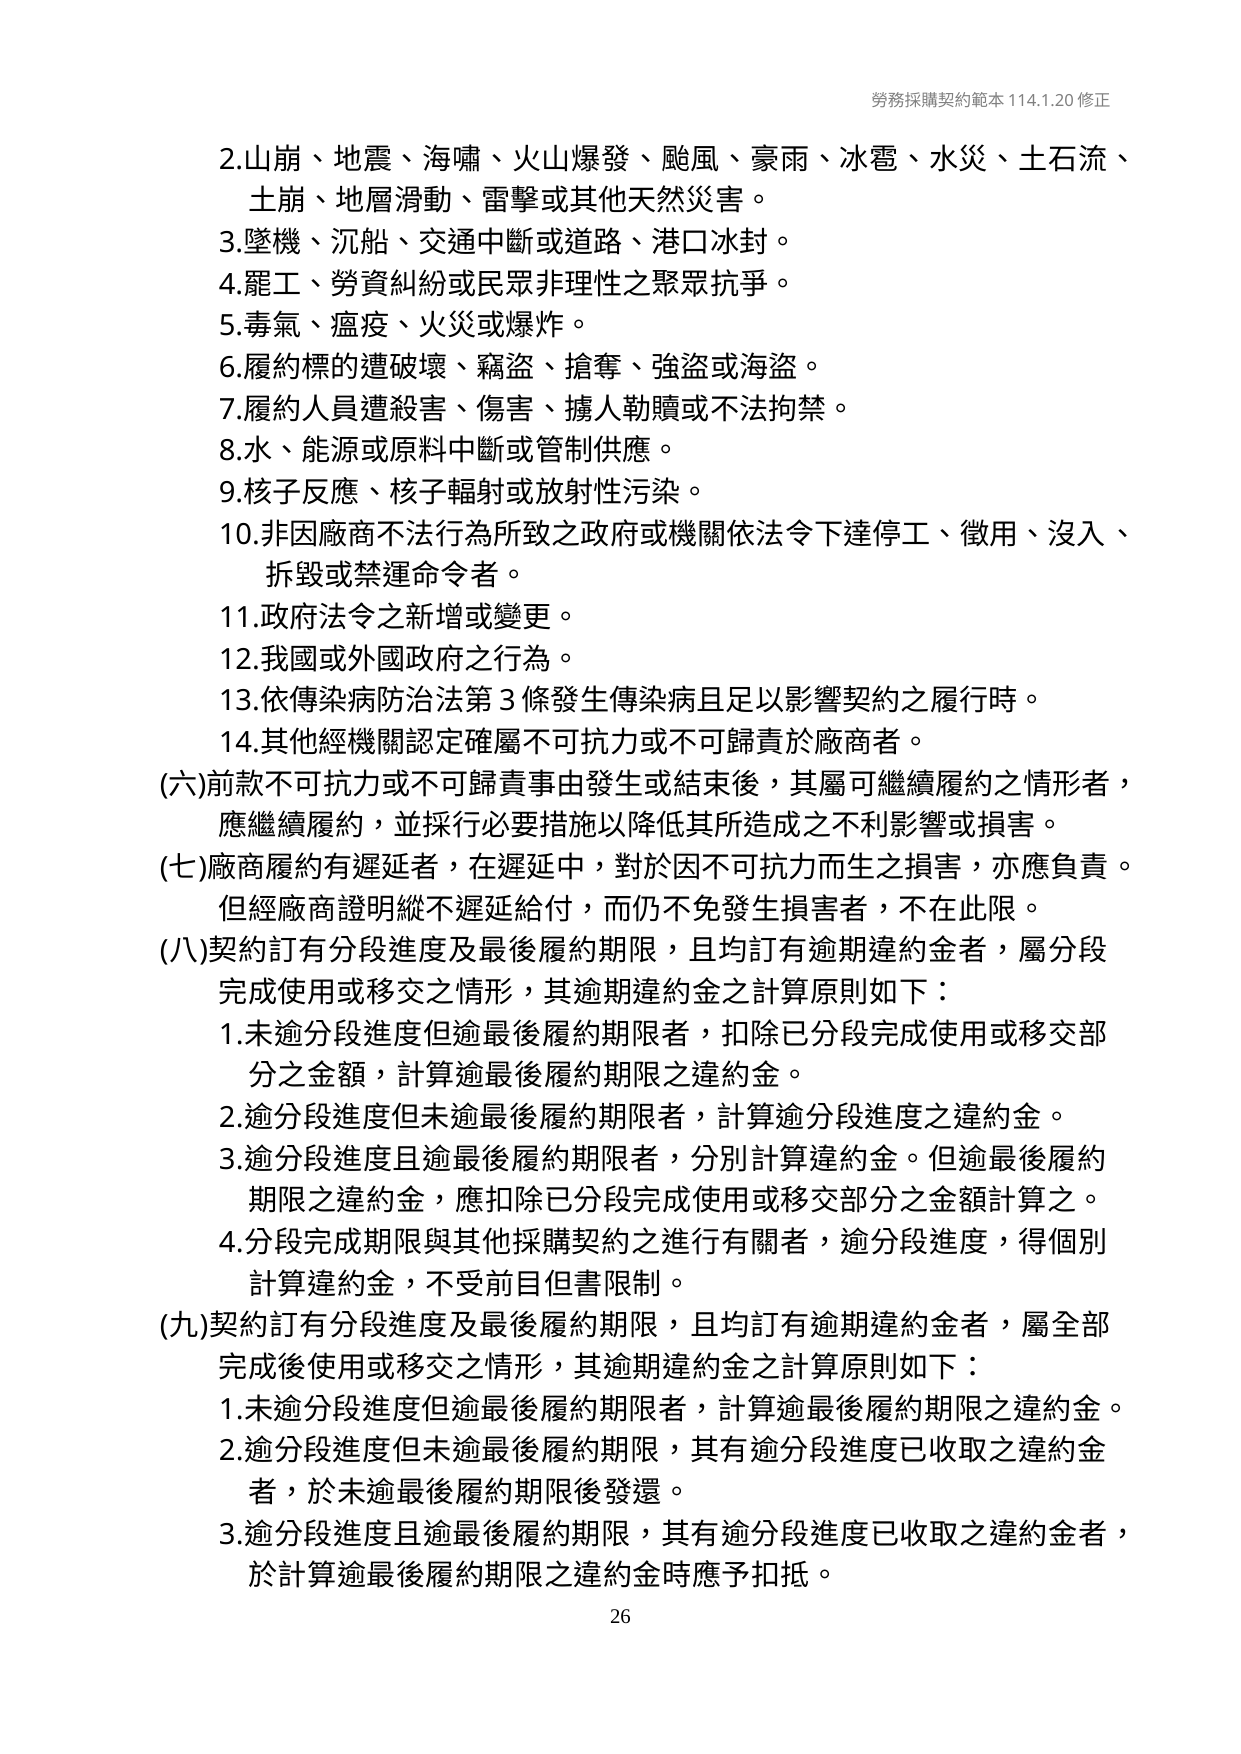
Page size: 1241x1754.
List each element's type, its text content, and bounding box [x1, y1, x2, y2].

text 3.逾分段進度且逾最後履約期限者，分別計算違約金。但逾最後履約期限之違約金，應扣除已分段完成使用或移交部分之金額計算之。 [218, 1136, 1108, 1219]
text 5.毒氣、瘟疫、火災或爆炸。 [218, 302, 1108, 344]
text 1.未逾分段進度但逾最後履約期限者，扣除已分段完成使用或移交部分之金額，計算逾最後履約期限之違約金。 [218, 1011, 1108, 1094]
text 4.分段完成期限與其他採購契約之進行有關者，逾分段進度，得個別計算違約金，不受前目但書限制。 [218, 1219, 1108, 1302]
text 9.核子反應、核子輻射或放射性污染。 [218, 469, 1108, 511]
text 11.政府法令之新增或變更。 [218, 594, 1108, 636]
text 6.履約標的遭破壞、竊盜、搶奪、強盜或海盜。 [218, 344, 1108, 386]
text 12.我國或外國政府之行為。 [218, 636, 1108, 677]
text (七)廠商履約有遲延者，在遲延中，對於因不可抗力而生之損害，亦應負責。但經廠商證明縱不遲延給付，而仍不免發生損害者，不在此限。 [159, 844, 1110, 927]
text 3.墜機、沉船、交通中斷或道路、港口冰封。 [218, 219, 1108, 261]
text 13.依傳染病防治法第3條發生傳染病且足以影響契約之履行時。 [218, 677, 1108, 719]
text 2.逾分段進度但未逾最後履約期限者，計算逾分段進度之違約金。 [218, 1094, 1108, 1136]
text 2.山崩、地震、海嘯、火山爆發、颱風、豪雨、冰雹、水災、土石流、土崩、地層滑動、雷擊或其他天然災害。 [218, 136, 1108, 219]
text (九)契約訂有分段進度及最後履約期限，且均訂有逾期違約金者，屬全部完成後使用或移交之情形，其逾期違約金之計算原則如下： [159, 1302, 1110, 1386]
text (八)契約訂有分段進度及最後履約期限，且均訂有逾期違約金者，屬分段完成使用或移交之情形，其逾期違約金之計算原則如下： [159, 927, 1110, 1011]
text 7.履約人員遭殺害、傷害、擄人勒贖或不法拘禁。 [218, 386, 1108, 427]
text 14.其他經機關認定確屬不可抗力或不可歸責於廠商者。 [218, 719, 1108, 761]
text 10.非因廠商不法行為所致之政府或機關依法令下達停工、徵用、沒入、拆毀或禁運命令者。 [218, 511, 1108, 594]
text 8.水、能源或原料中斷或管制供應。 [218, 427, 1108, 469]
text 1.未逾分段進度但逾最後履約期限者，計算逾最後履約期限之違約金。 [218, 1386, 1108, 1427]
text 4.罷工、勞資糾紛或民眾非理性之聚眾抗爭。 [218, 261, 1108, 302]
text 3.逾分段進度且逾最後履約期限，其有逾分段進度已收取之違約金者，於計算逾最後履約期限之違約金時應予扣抵。 [218, 1511, 1108, 1594]
text (六)前款不可抗力或不可歸責事由發生或結束後，其屬可繼續履約之情形者，應繼續履約，並採行必要措施以降低其所造成之不利影響或損害。 [159, 761, 1110, 844]
text 2.逾分段進度但未逾最後履約期限，其有逾分段進度已收取之違約金者，於未逾最後履約期限後發還。 [218, 1427, 1108, 1511]
